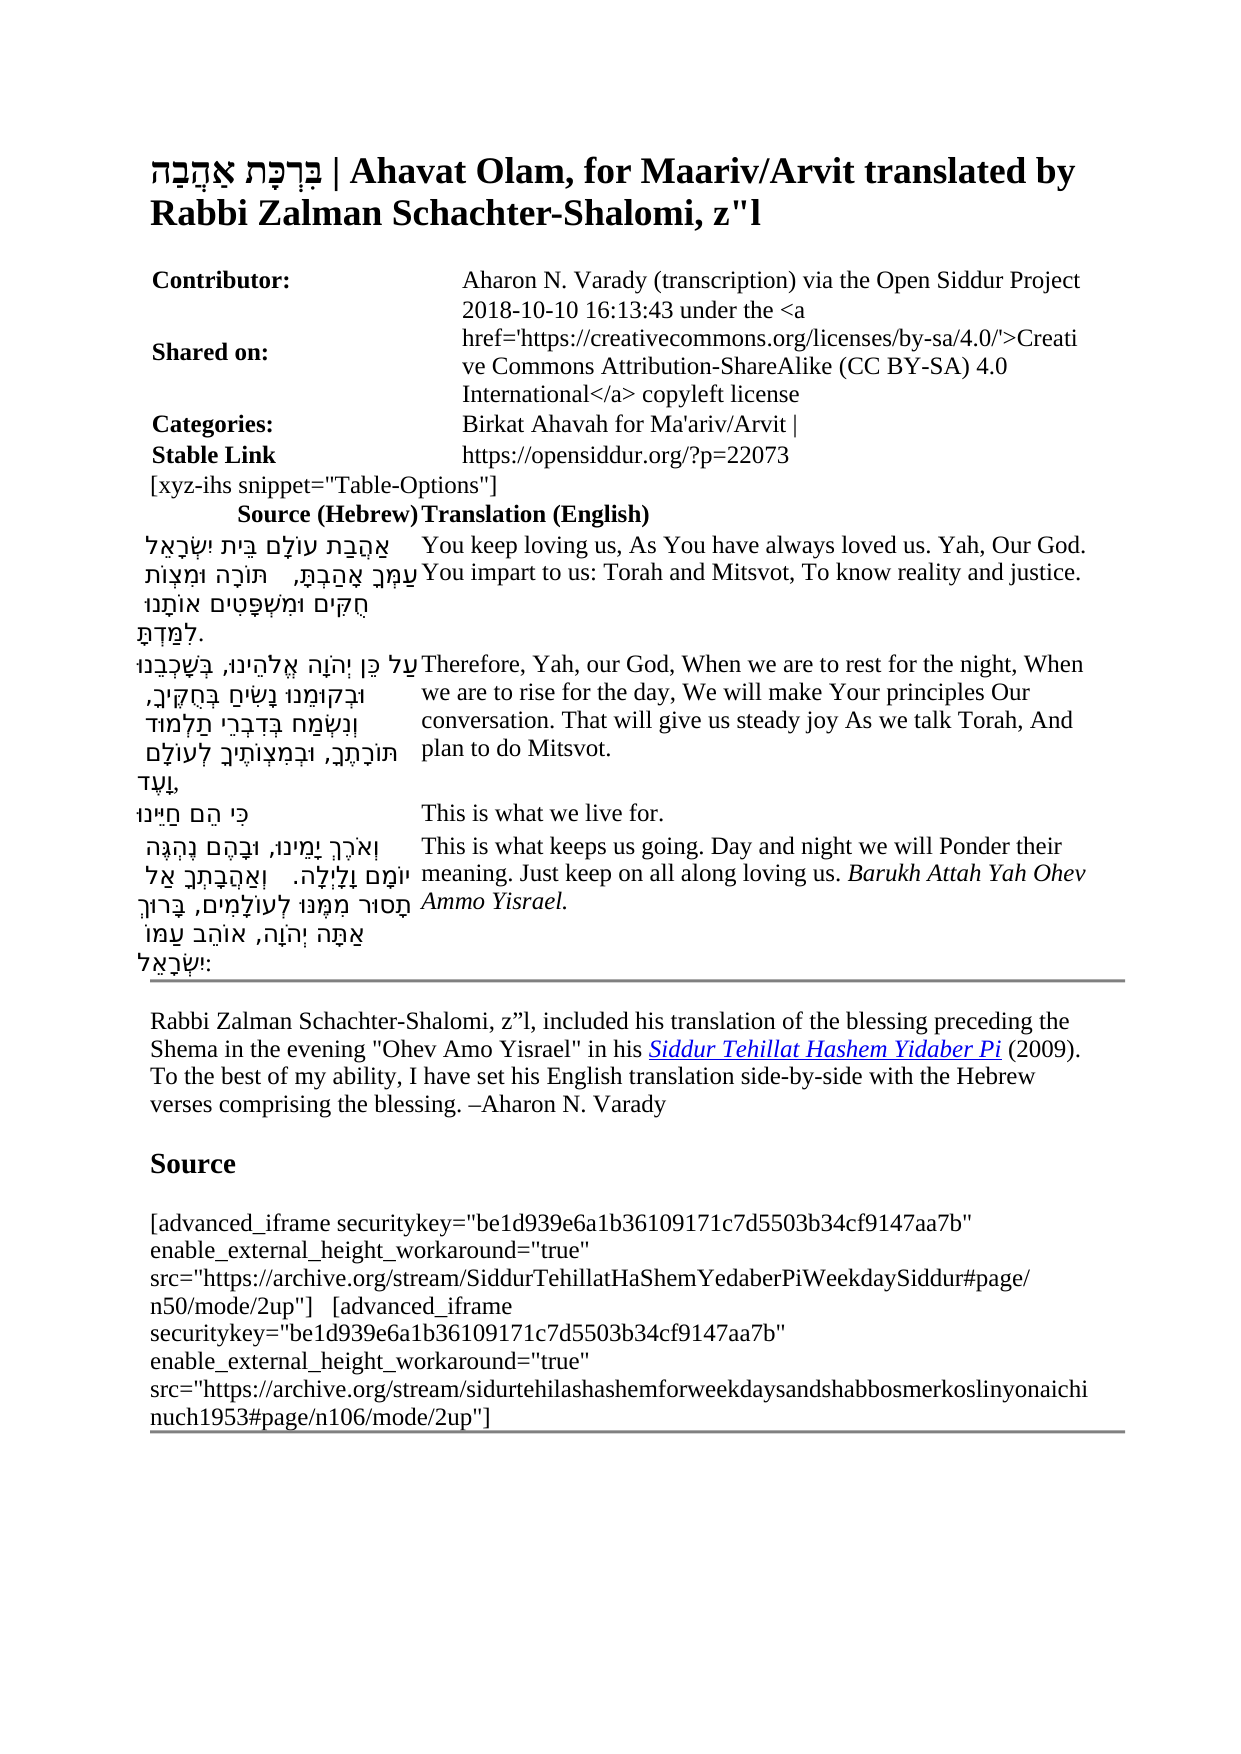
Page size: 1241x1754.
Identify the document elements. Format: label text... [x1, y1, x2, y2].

table_header Contributor: [150, 264, 460, 295]
text [advanced_iframe securitykey="be1d939e6a1b36109171c7d5503b34cf9147aa7b" enable_external_height_workaround="true" src="https://archive.org/stream/SiddurTehillatHaShemYedaberPiWeekdaySiddur#page/n50/mode/2up"] [advanced_iframe securitykey="be1d939e6a1b36109171c7d5503b34cf9147aa7b" enable_external_height_workaround="true" src="https://archive.org/stream/sidurtehilashashemforweekdaysandshabbosmerkoslinyonaichinuch1953#page/n106/mode/2up"] [150, 1209, 1090, 1430]
text [150, 1434, 1090, 1458]
table_cell This is what keeps us going. Day and night we will Ponder their meaning. Just keep on all along loving us. Barukh Attah Yah Ohev Ammo Yisrael. [420, 830, 1105, 979]
table_cell כִּי הֵם חַיֵּינוּ [135, 798, 420, 830]
text Rabbi Zalman Schachter-Shalomi, z”l, included his translation of the blessing preceding the Shema in the evening "Ohev Amo Yisrael" in his Siddur Tehillat Hashem Yidaber Pi (2009). To the best of my ability, I have set his English translation side-by-side with the Hebrew verses comprising the blessing. –Aharon N. Varady [150, 1007, 1090, 1118]
subtitle בִּרְכָּת אַהֲבַה | Ahavat Olam, for Maariv/Arvit translated by Rabbi Zalman Schachter-Shalomi, z"l [150, 150, 1090, 233]
table_cell Shared on: [150, 295, 460, 409]
table_header Translation (English) [420, 499, 1105, 529]
table_cell You keep loving us, As You have always loved us. Yah, Our God. You impart to us: Torah and Mitsvot, To know reality and justice. [420, 529, 1105, 649]
table_cell עַל כֵּן יְהֹוָה אֱלֹהֵינוּ, בְּשָׁכְבֵנוּ וּבְקוּמֵנוּ נָשִׂיחַ בְּחֻקֶּיךָ, וְנִשְׂמַח בְּדִבְרֵי תַלְמוּד תּוֹרָתֶךָ, וּבְמִצְוֺתֶיךָ לְעוֹלָם וָעֶד, [135, 649, 420, 798]
table_cell Categories: [150, 409, 460, 440]
table_cell Therefore, Yah, our God, When we are to rest for the night, When we are to rise for the day, We will make Your principles Our conversation. That will give us steady joy As we talk Torah, And plan to do Mitsvot. [420, 649, 1105, 798]
table_header Source (Hebrew) [135, 499, 420, 529]
table_cell https://opensiddur.org/?p=22073 [460, 440, 1090, 471]
table_cell Birkat Ahavah for Ma'ariv/Arvit | [460, 409, 1090, 440]
table_cell Stable Link [150, 440, 460, 471]
table_cell This is what we live for. [420, 798, 1105, 830]
table_cell וְאֹרֶךְ יָמֵינוּ, וּבָהֶם נֶהְגֶּה יוֹמָם וָלָיְלָה. וְאַהֲבָתְךָ אַל תָסוּר מִמֶּנּוּ לְעוֹלָמִים, בָּרוּךְ אַתָּה יְהֹוָה, אוֹהֵב עַמּוֹ יִשְׂרָאֵל: [135, 830, 420, 979]
text [xyz-ihs snippet="Table-Options"] [150, 471, 1090, 498]
subtitle Source [150, 1147, 1090, 1179]
table_header Aharon N. Varady (transcription) via the Open Siddur Project [460, 264, 1090, 295]
table_cell 2018-10-10 16:13:43 under the <a href='https://creativecommons.org/licenses/by-sa/4.0/'>Creative Commons Attribution-ShareAlike (CC BY-SA) 4.0 International</a> copyleft license [460, 295, 1090, 409]
table_cell אַהֲבַת עוֹלָם בֵּית יִשְׂרָאֵל עַמְּךָ אָהַבְתָּ, תּוֹרָה וּמִצְוֺת חֻקִּים וּמִשְׁפָּטִים אוֹתָנוּ לִמַּדְתָּ. [135, 529, 420, 649]
